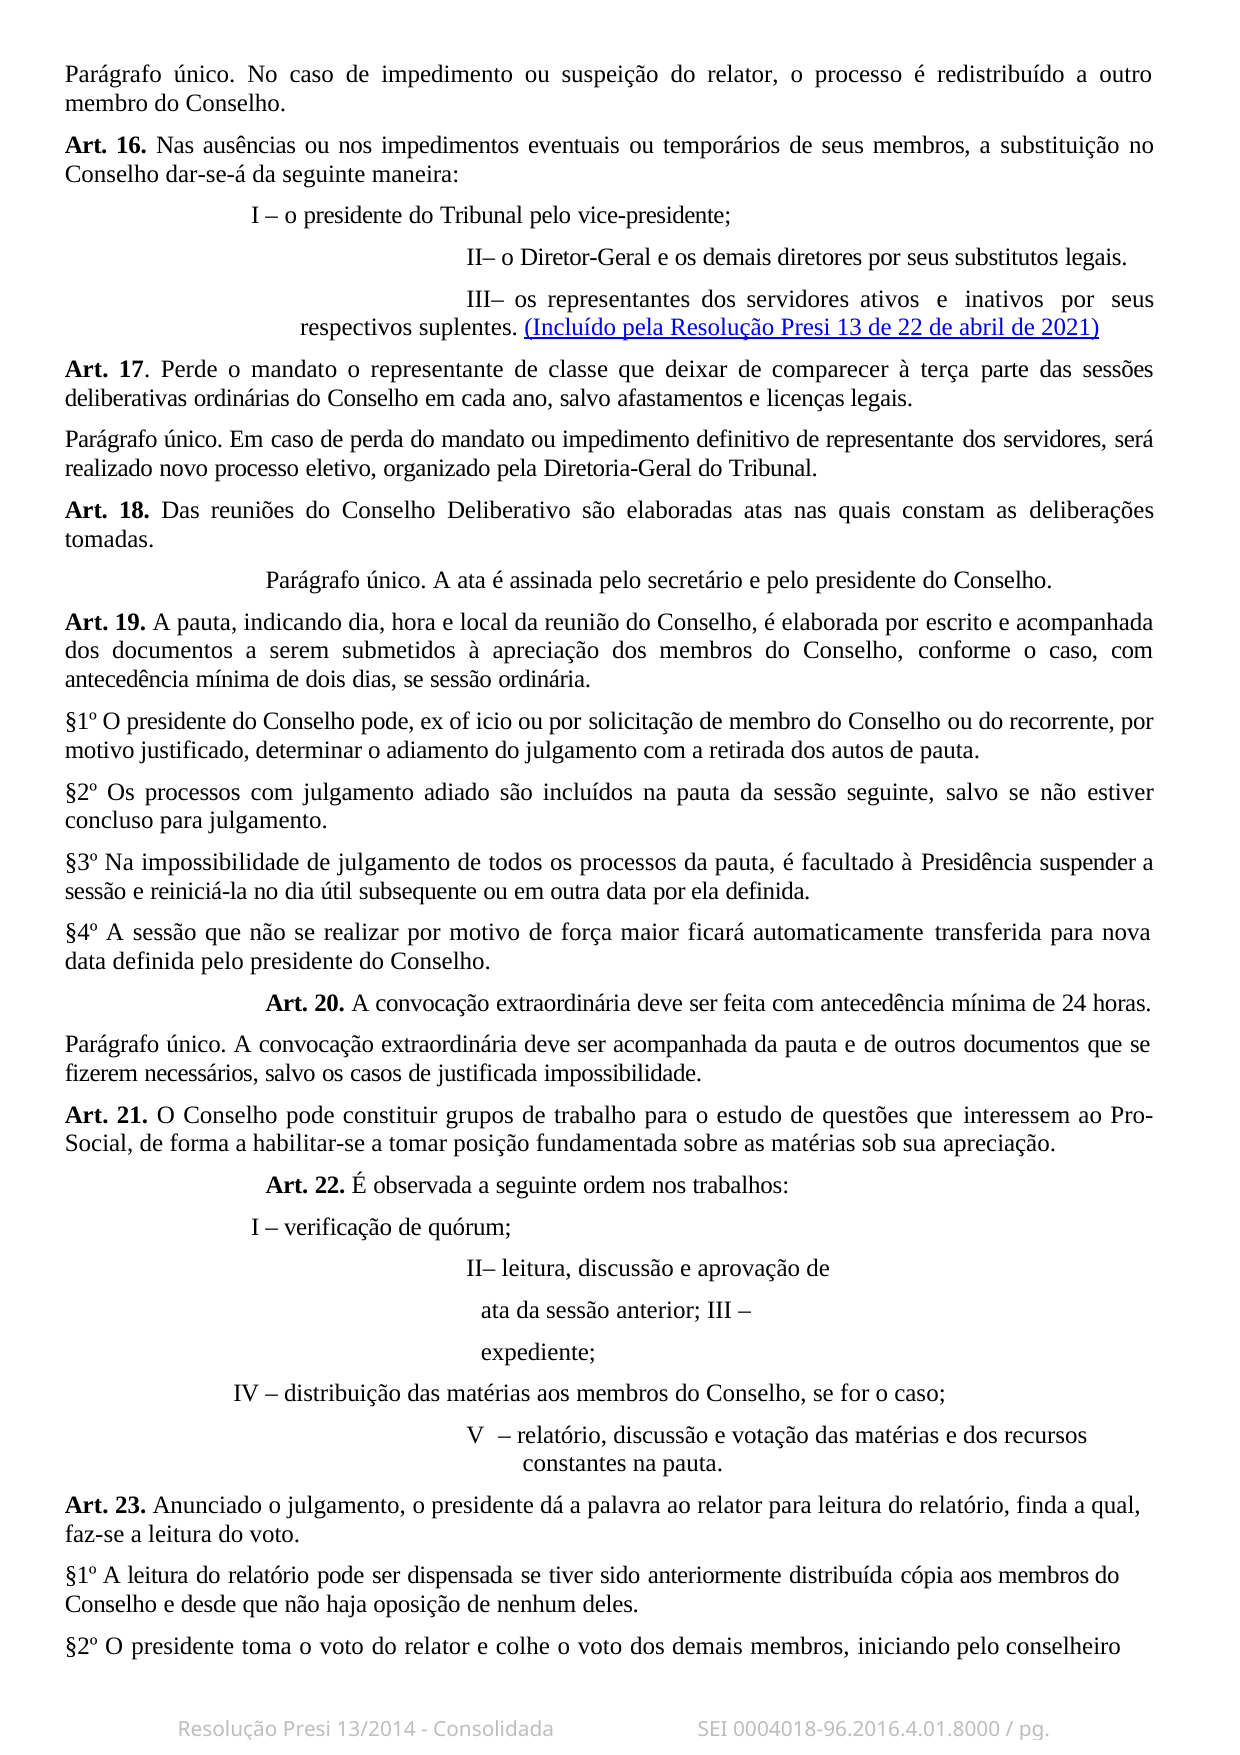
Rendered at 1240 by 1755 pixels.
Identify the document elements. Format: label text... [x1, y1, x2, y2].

text Art. 17. Perde o mandato o representante de classe que deixar de comparecer à terça parte das sessões deliberativas ordinárias do Conselho em cada ano, salvo afastamentos e licenças legais. [64, 354, 1154, 412]
text Parágrafo único. No caso de impedimento ou suspeição do relator, o processo é redistribuído a outro membro do Conselho. [64, 59, 1152, 117]
text Parágrafo único. A convocação extraordinária deve ser acompanhada da pauta e de outros documentos que se fizerem necessários, salvo os casos de justificada impossibilidade. [64, 1029, 1151, 1087]
text Art. 20. A convocação extraordinária deve ser feita com antecedência mínima de 24 horas. [265, 988, 1177, 1016]
text Art. 18. Das reuniões do Conselho Deliberativo são elaboradas atas nas quais constam as deliberações tomadas. [64, 495, 1154, 552]
list – distribuição das matérias aos membros do Conselho, se for o caso; [233, 1378, 1177, 1407]
text Parágrafo único. A ata é assinada pelo secretário e pelo presidente do Conselho. [265, 565, 1177, 594]
text §4º A sessão que não se realizar por motivo de força maior ficará automaticamente transferida para nova data definida pelo presidente do Conselho. [64, 917, 1151, 975]
list – os representantes dos servidores ativos e inativos por seus respectivos suplentes. (Incluído pela Resolução Presi 13 de 22 de abril de 2021) [285, 284, 1154, 341]
text Art. 23. Anunciado o julgamento, o presidente dá a palavra ao relator para leitura do relatório, finda a qual, faz-se a leitura do voto. [64, 1490, 1166, 1548]
text Parágrafo único. Em caso de perda do mandato ou impedimento definitivo de representante dos servidores, será realizado novo processo eletivo, organizado pela Diretoria-Geral do Tribunal. [64, 424, 1154, 482]
text Art. 19. A pauta, indicando dia, hora e local da reunião do Conselho, é elaborada por escrito e acompanhada dos documentos a serem submetidos à apreciação dos membros do Conselho, conforme o caso, com antecedência mínima de dois dias, se sessão ordinária. [64, 607, 1154, 693]
list – leitura, discussão e aprovação de ata da sessão anterior; III – expediente; [466, 1253, 850, 1366]
text Art. 21. O Conselho pode constituir grupos de trabalho para o estudo de questões que interessem ao Pro-Social, de forma a habilitar-se a tomar posição fundamentada sobre as matérias sob sua apreciação. [64, 1100, 1154, 1157]
text §3º Na impossibilidade de julgamento de todos os processos da pauta, é facultado à Presidência suspender a sessão e reiniciá-la no dia útil subsequente ou em outra data por ela definida. [64, 847, 1154, 904]
list – verificação de quórum; [251, 1212, 1177, 1241]
text §2º Os processos com julgamento adiado são incluídos na pauta da sessão seguinte, salvo se não estiver concluso para julgamento. [64, 777, 1154, 834]
text Art. 22. É observada a seguinte ordem nos trabalhos: [265, 1170, 1177, 1199]
list – o Diretor-Geral e os demais diretores por seus substitutos legais. [466, 242, 1177, 271]
list – relatório, discussão e votação das matérias e dos recursos constantes na pauta. [466, 1420, 1177, 1477]
text §2º O presidente toma o voto do relator e colhe o voto dos demais membros, iniciando pelo conselheiro [64, 1631, 1166, 1660]
text Art. 16. Nas ausências ou nos impedimentos eventuais ou temporários de seus membros, a substituição no Conselho dar-se-á da seguinte maneira: [64, 130, 1154, 187]
list – o presidente do Tribunal pelo vice-presidente; [251, 200, 1177, 229]
text §1º A leitura do relatório pode ser dispensada se tiver sido anteriormente distribuída cópia aos membros do Conselho e desde que não haja oposição de nenhum deles. [64, 1561, 1166, 1618]
text §1º O presidente do Conselho pode, ex of icio ou por solicitação de membro do Conselho ou do recorrente, por motivo justificado, determinar o adiamento do julgamento com a retirada dos autos de pauta. [64, 706, 1154, 763]
